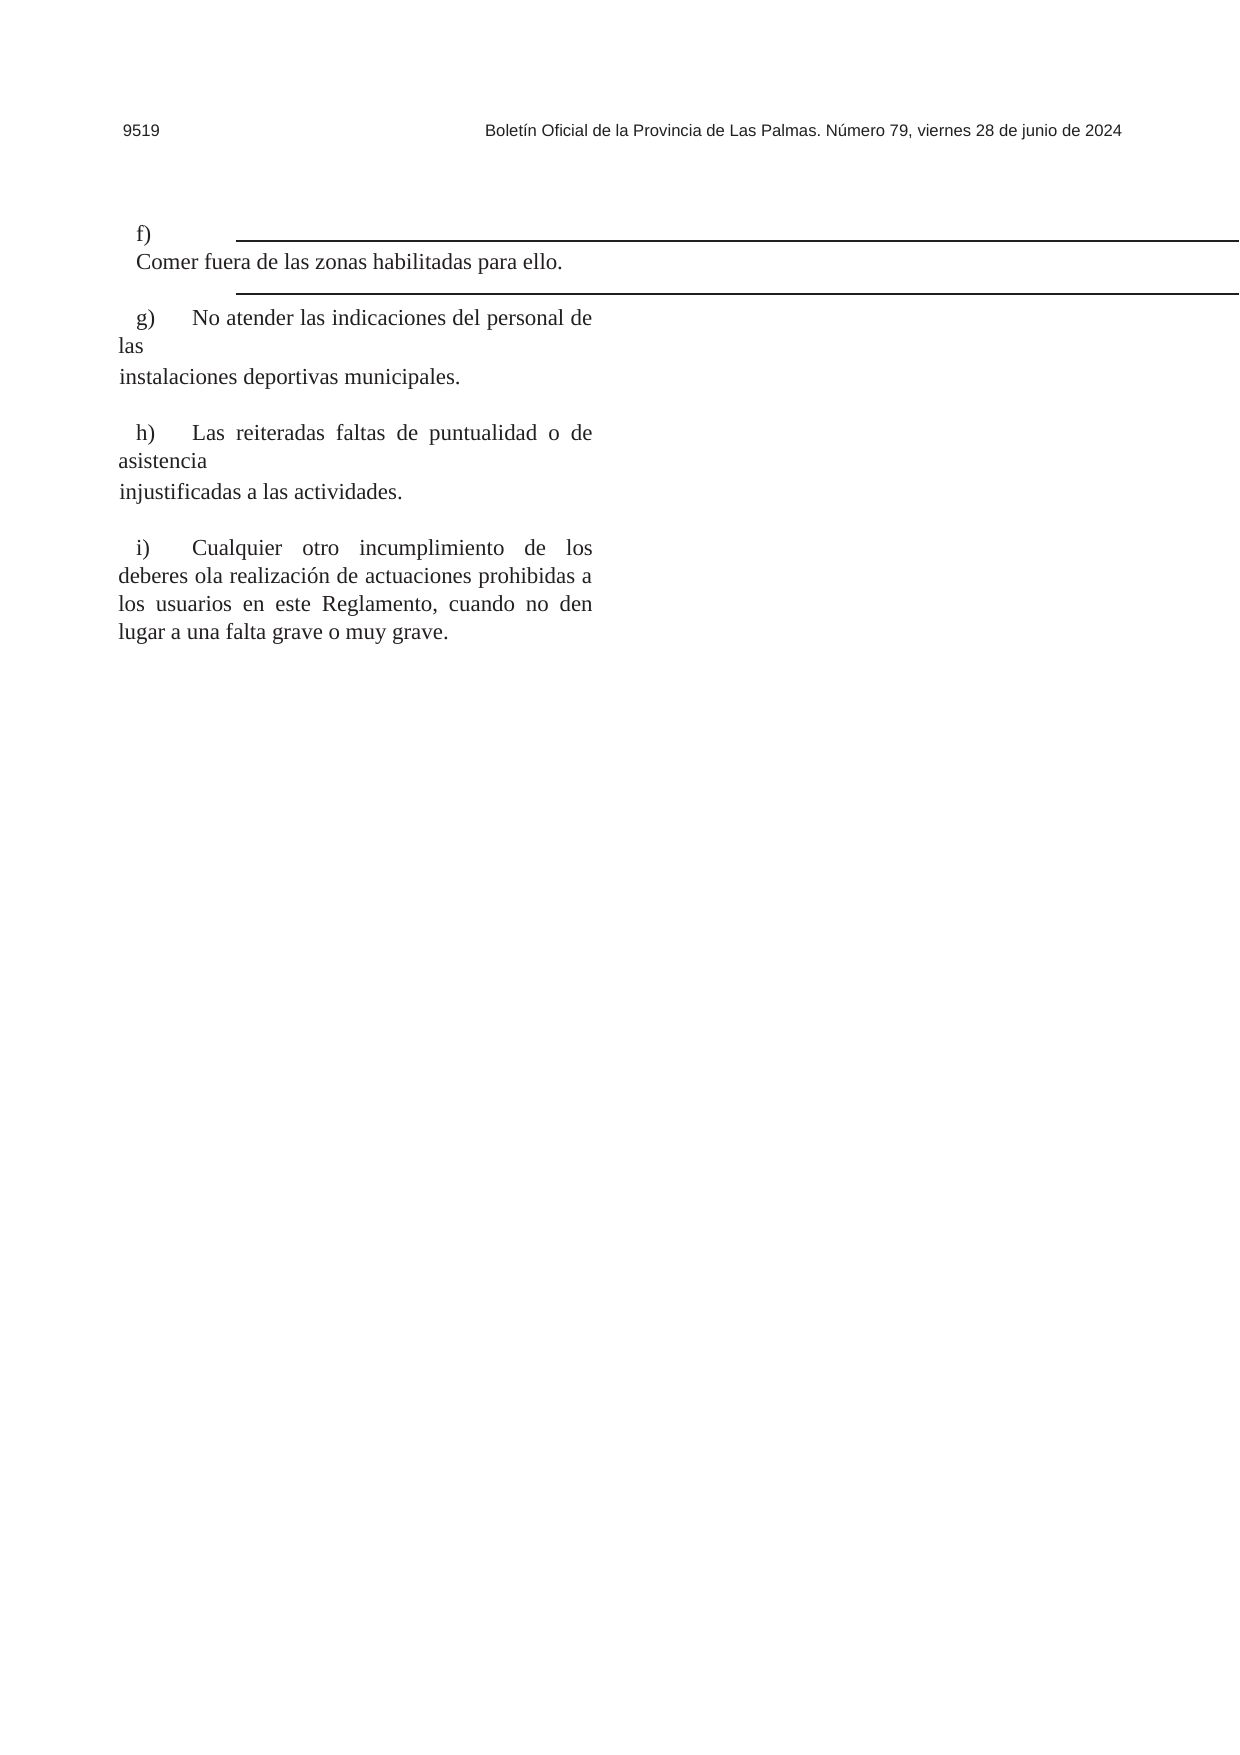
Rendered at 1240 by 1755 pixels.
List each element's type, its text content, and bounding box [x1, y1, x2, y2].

list Las reiteradas faltas de puntualidad o de asistencia [118, 419, 593, 473]
text injustificadas a las actividades. [119, 478, 593, 504]
list Comer fuera de las zonas habilitadas para ello. [118, 220, 593, 274]
list Cualquier otro incumplimiento de los deberes ola realización de actuaciones prohibidas a los usuarios en este Reglamento, cuando no den lugar a una falta grave o muy grave. [118, 534, 593, 644]
text instalaciones deportivas municipales. [119, 363, 593, 389]
list No atender las indicaciones del personal de las [118, 304, 593, 358]
